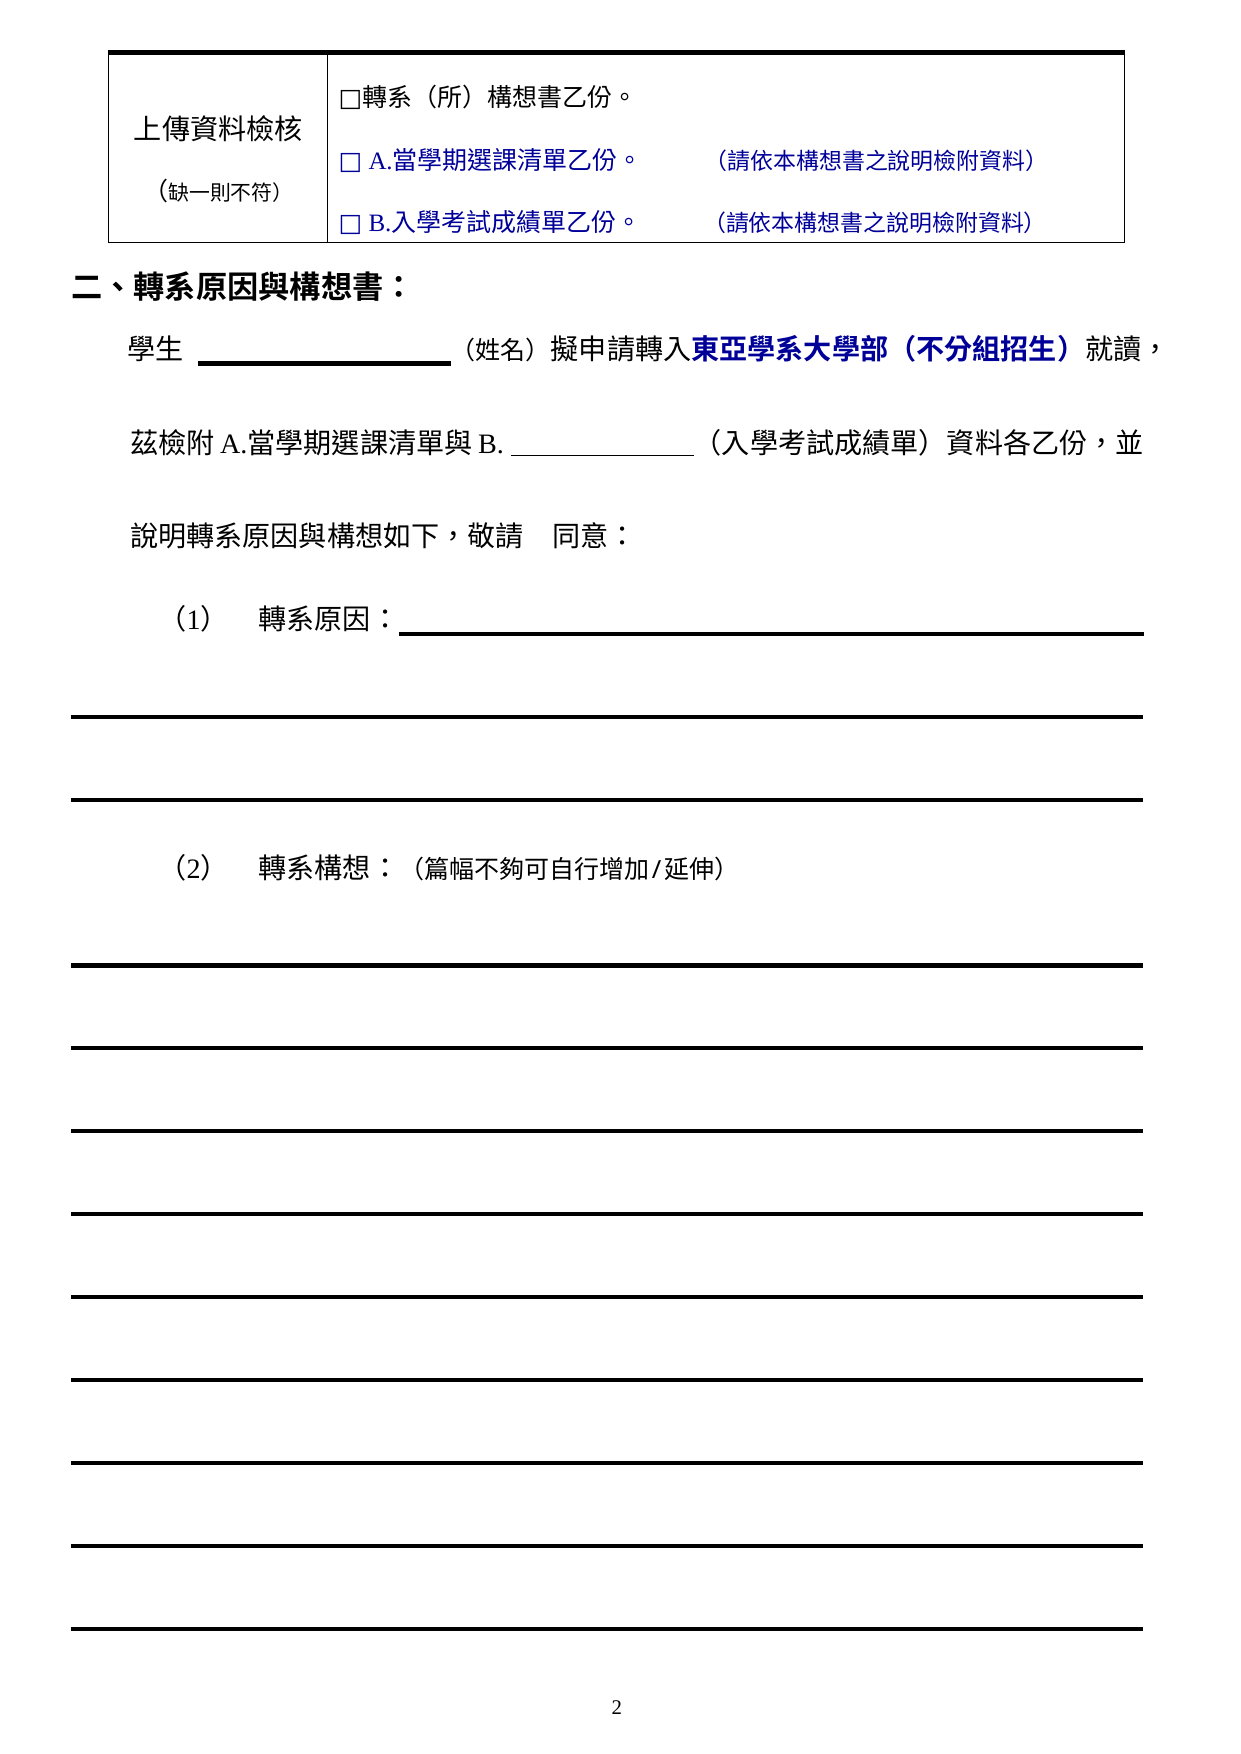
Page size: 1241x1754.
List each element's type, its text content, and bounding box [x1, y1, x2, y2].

table_cell 上傳資料檢核 （缺一則不符） [109, 55, 327, 242]
list 轉系原因： [158, 576, 1162, 638]
list 轉系構想：（篇幅不夠可自行增加/延伸） [158, 824, 1162, 887]
table_cell □轉系（所）構想書乙份。 □ A.當學期選課清單乙份。 （請依本構想書之說明檢附資料） □ B.入學考試成績單乙份。 （請依本構想書之說明檢附資料） [328, 55, 1124, 242]
text 學生 （姓名）擬申請轉入東亞學系大學部（不分組招生）就讀，茲檢附A.當學期選課清單與B. （入學考試成績單）資料各乙份，並說明轉系原因與構想如下，敬請 同意： [127, 305, 1162, 555]
text 二、轉系原因與構想書： [71, 243, 1162, 305]
